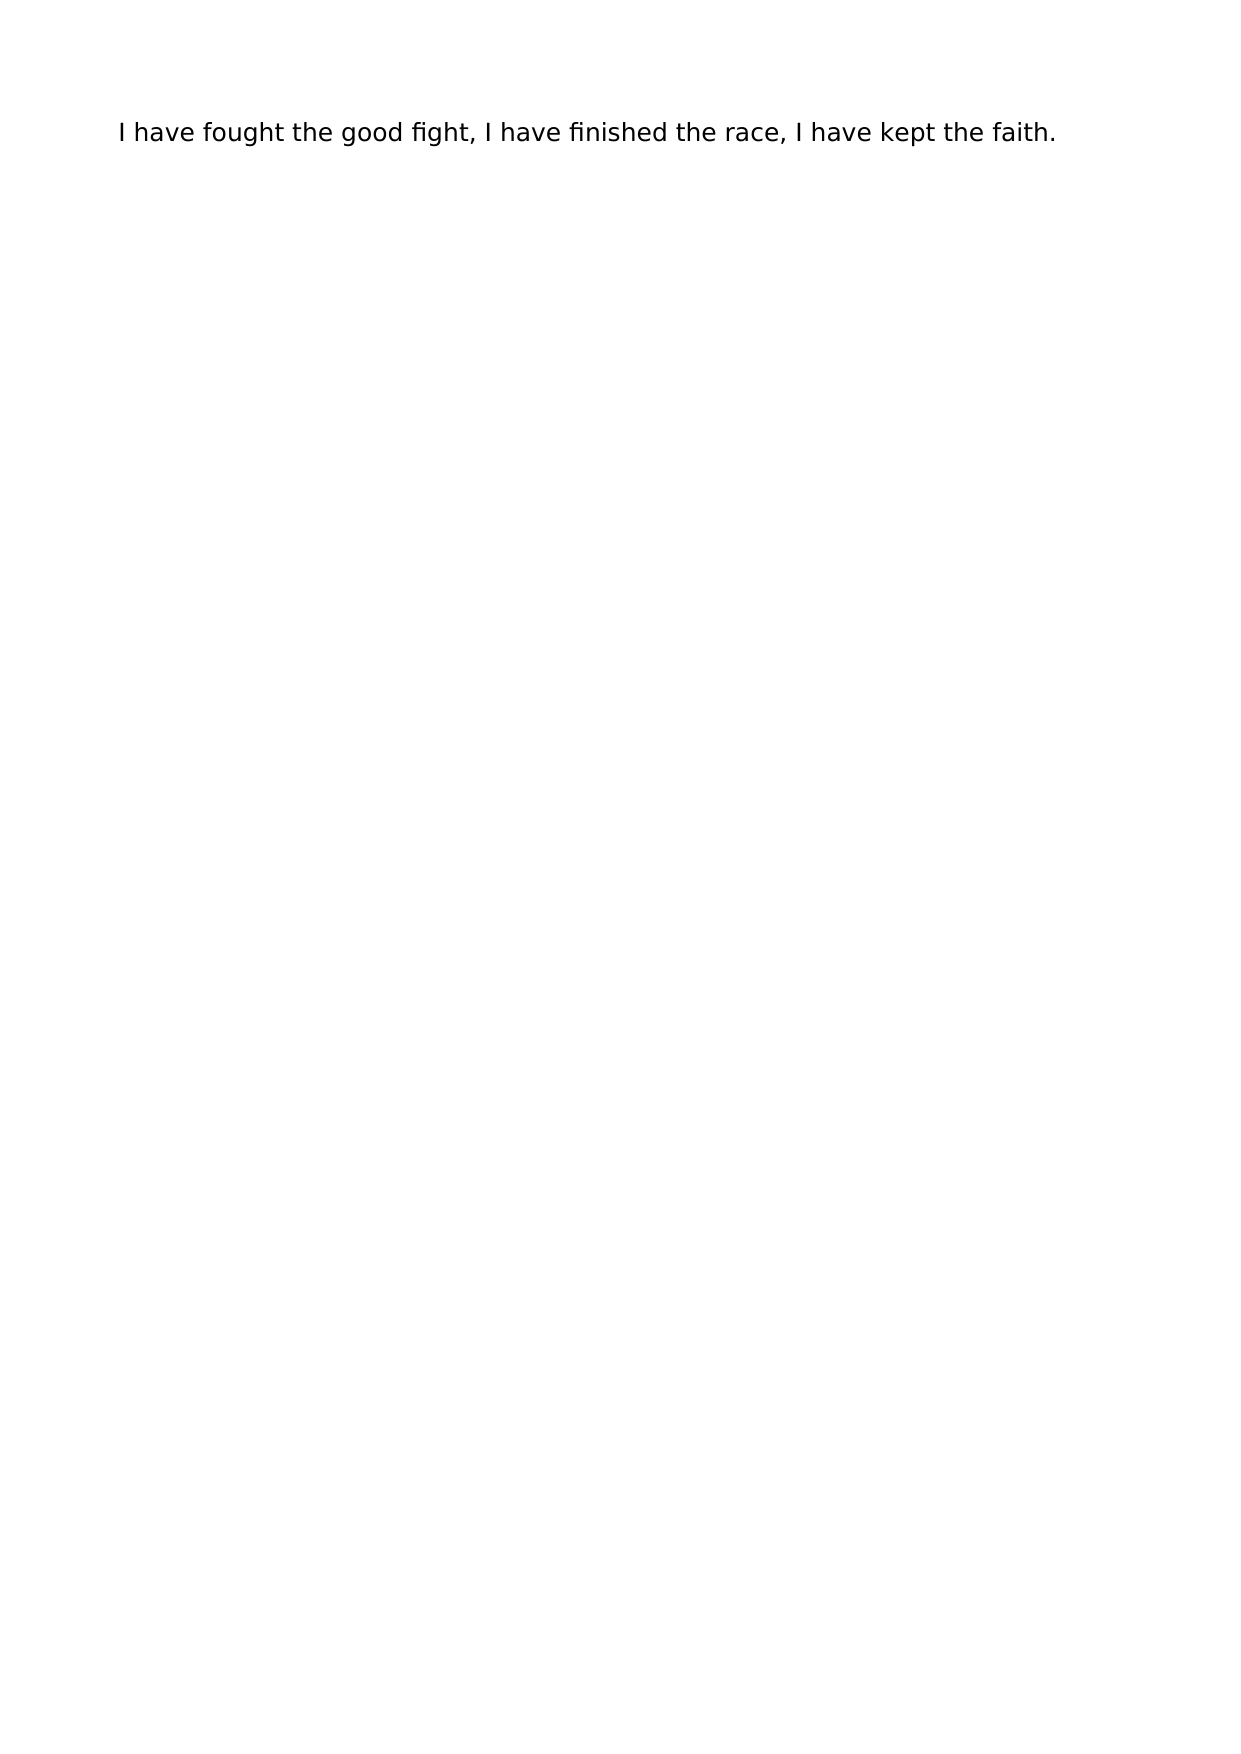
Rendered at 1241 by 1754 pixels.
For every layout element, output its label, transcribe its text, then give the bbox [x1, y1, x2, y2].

text I have fought the good fight, I have finished the race, I have kept the faith. [118, 118, 1122, 147]
